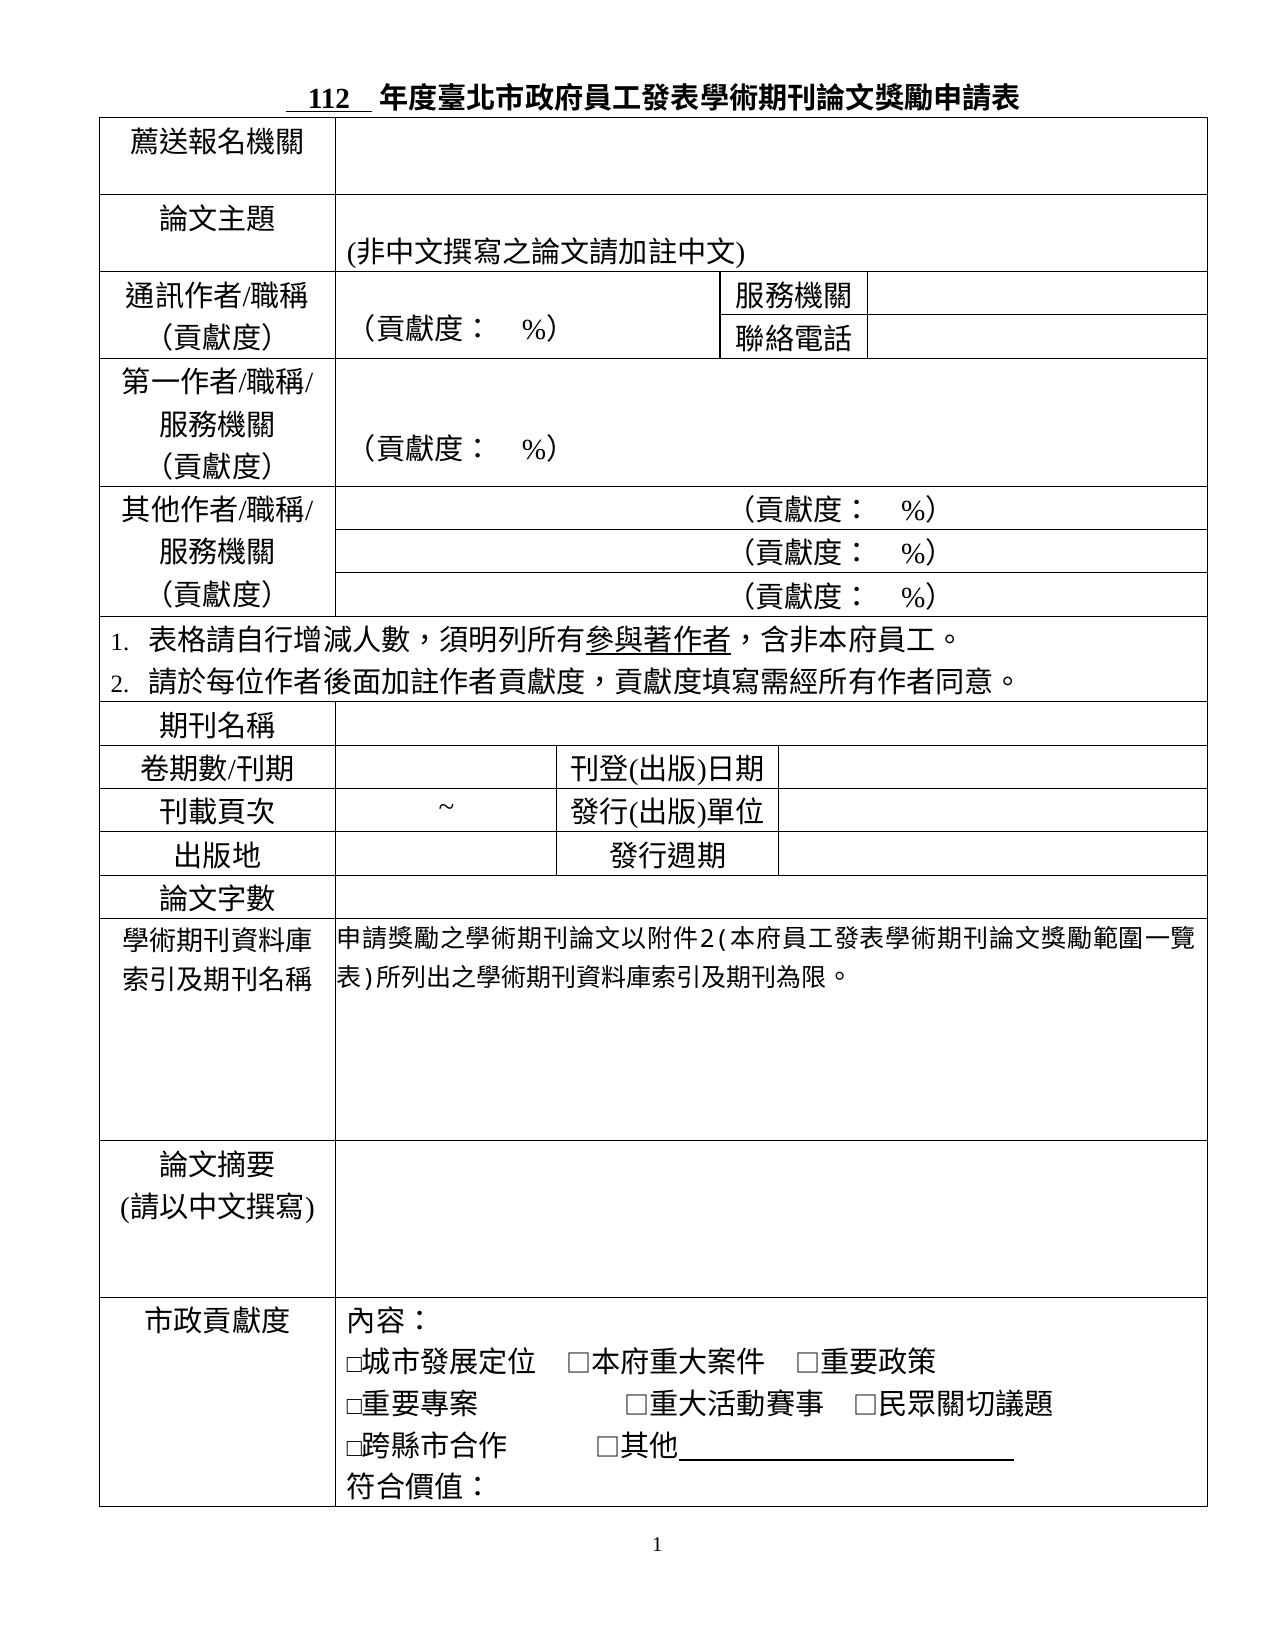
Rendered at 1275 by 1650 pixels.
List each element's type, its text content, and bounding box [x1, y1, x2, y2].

table_cell 其他作者/職稱/服務機關 （貢獻度） [100, 487, 335, 616]
table_cell [336, 876, 1207, 918]
table_cell [336, 1141, 1207, 1297]
table_cell （貢獻度： %） [336, 487, 1207, 529]
table_cell 服務機關 [721, 272, 867, 314]
table_cell 論文摘要 (請以中文撰寫) [100, 1141, 335, 1297]
table_cell （貢獻度： %） [336, 573, 1207, 616]
table_cell 聯絡電話 [721, 315, 867, 358]
table_cell [336, 118, 1207, 194]
table_cell 內容： □城市發展定位 □本府重大案件 □重要政策 □重要專案 □重大活動賽事 □民眾關切議題 □跨縣市合作 □其他 符合價值： [336, 1298, 1207, 1506]
table_cell 市政貢獻度 [100, 1298, 335, 1506]
table_cell 發行週期 [557, 832, 778, 874]
table_cell [336, 1043, 1207, 1140]
table_cell 期刊名稱 [100, 702, 335, 744]
table_cell （貢獻度： %） [336, 359, 1207, 486]
table_cell 薦送報名機關 [100, 118, 335, 194]
table_cell 申請獎勵之學術期刊論文以附件2(本府員工發表學術期刊論文獎勵範圍一覽表)所列出之學術期刊資料庫索引及期刊為限。 [336, 919, 1207, 1043]
table_cell [336, 702, 1207, 744]
table_cell [779, 832, 1207, 874]
table_cell （貢獻度： %） [336, 272, 719, 358]
table_cell ~ [336, 789, 556, 831]
table_header 112 年度臺北市政府員工發表學術期刊論文獎勵申請表 [99, 75, 1207, 117]
table_cell [779, 789, 1207, 831]
table_cell 發行(出版)單位 [557, 789, 778, 831]
table_cell 論文字數 [100, 876, 335, 918]
table_cell [779, 746, 1207, 788]
table_cell (非中文撰寫之論文請加註中文) [336, 195, 1207, 271]
table_cell 刊載頁次 [100, 789, 335, 831]
table_cell 刊登(出版)日期 [557, 746, 778, 788]
table_cell 卷期數/刊期 [100, 746, 335, 788]
table_cell 第一作者/職稱/服務機關 （貢獻度） [100, 359, 335, 486]
table_cell 論文主題 [100, 195, 335, 271]
table_cell （貢獻度： %） [336, 530, 1207, 572]
table_cell [868, 272, 1207, 314]
table_cell [336, 832, 556, 874]
table_cell 出版地 [100, 832, 335, 874]
table_cell 學術期刊資料庫索引及期刊名稱 [100, 919, 335, 1140]
table_cell [868, 315, 1207, 358]
table_cell [336, 746, 556, 788]
table_cell 表格請自行增減人數，須明列所有參與著作者，含非本府員工。 請於每位作者後面加註作者貢獻度，貢獻度填寫需經所有作者同意。 [100, 617, 1207, 701]
table_cell 通訊作者/職稱 （貢獻度） [100, 272, 335, 358]
